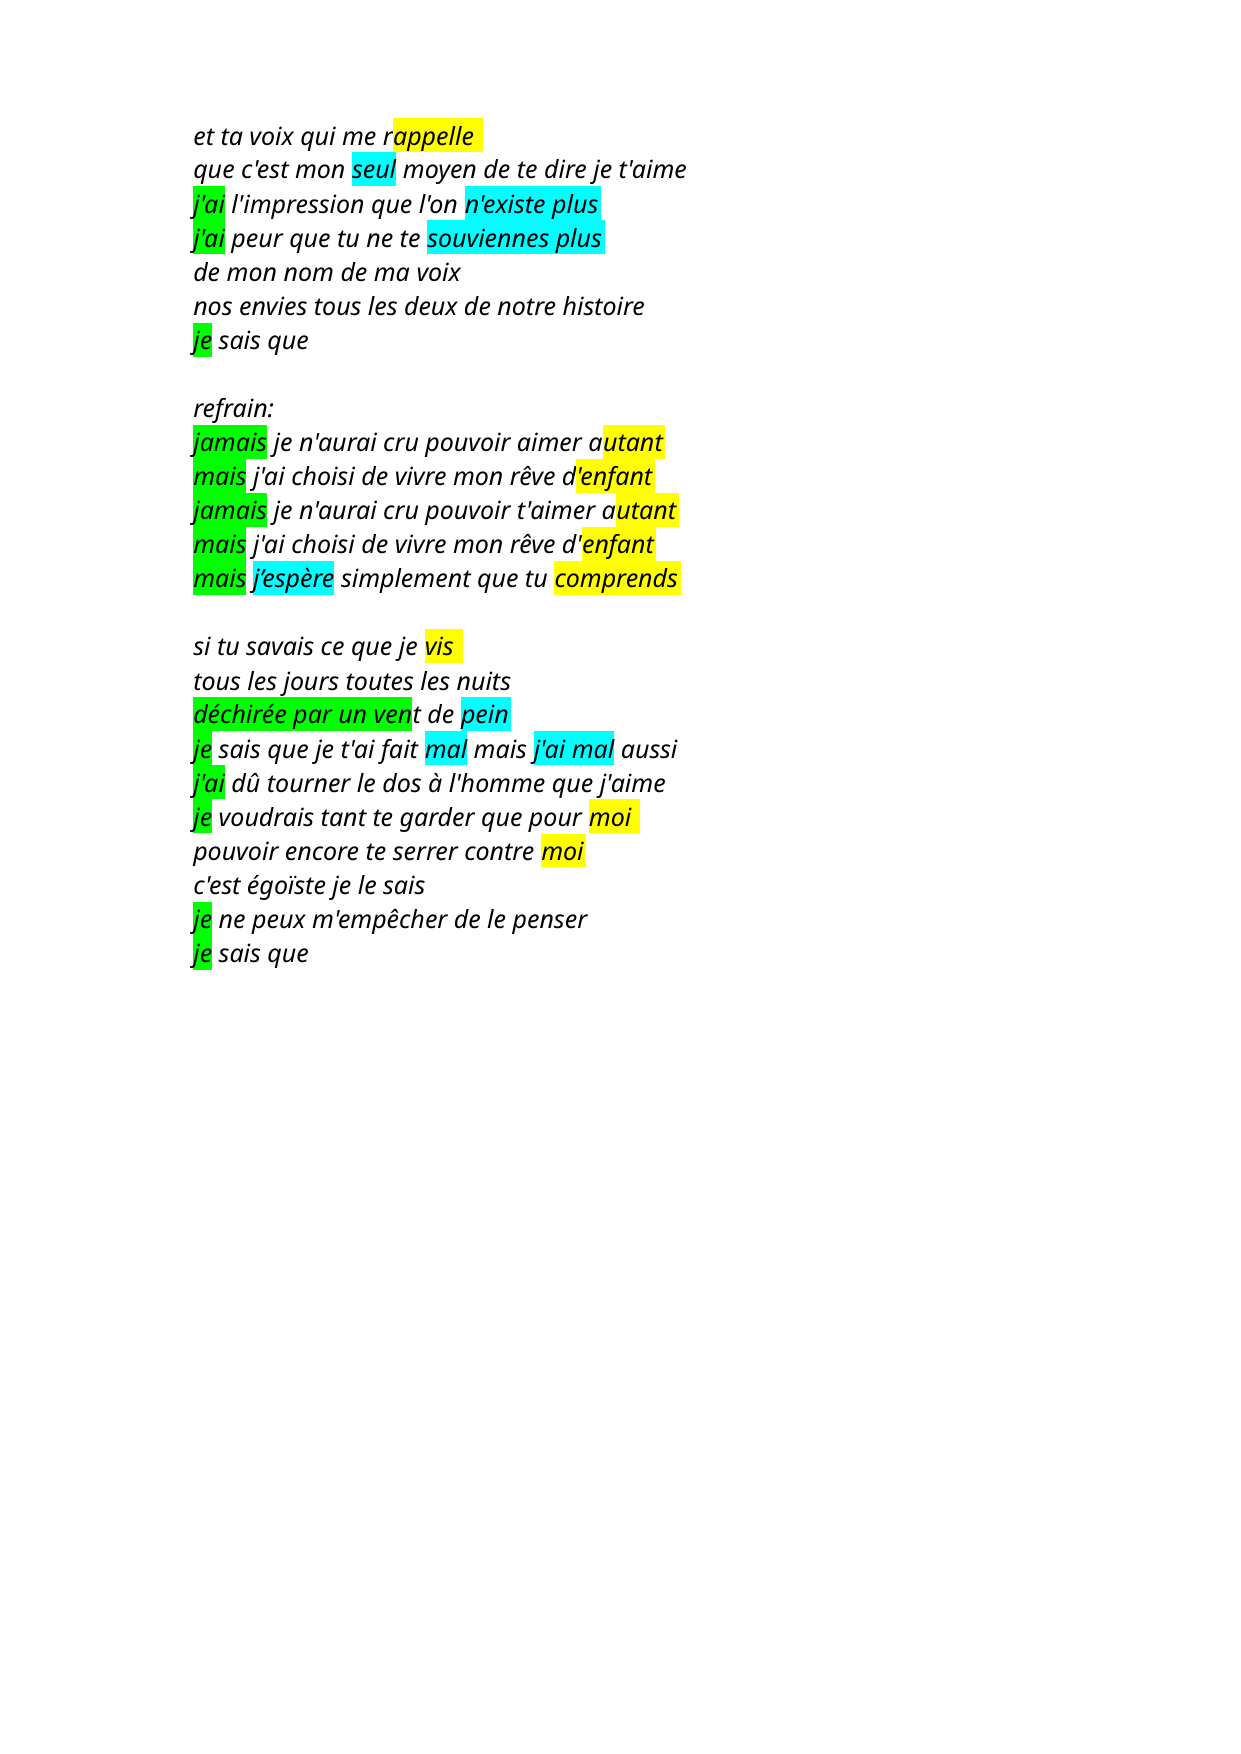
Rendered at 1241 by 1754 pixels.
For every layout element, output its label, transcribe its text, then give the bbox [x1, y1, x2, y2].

list et ta voix qui me rappelle que c'est mon seul moyen de te dire je t'aime j'ai l'impression que l'on n'existe plus j'ai peur que tu ne te souviennes plus de mon nom de ma voix nos envies tous les deux de notre histoire je sais que refrain: jamais je n'aurai cru pouvoir aimer autant mais j'ai choisi de vivre mon rêve d'enfant jamais je n'aurai cru pouvoir t'aimer autant mais j'ai choisi de vivre mon rêve d'enfant mais j’espère simplement que tu comprends si tu savais ce que je vis tous les jours toutes les nuits déchirée par un vent de pein je sais que je t'ai fait mal mais j'ai mal aussi j'ai dû tourner le dos à l'homme que j'aime je voudrais tant te garder que pour moi pouvoir encore te serrer contre moi c'est égoïste je le sais je ne peux m'empêcher de le penser je sais que [156, 118, 1122, 1004]
